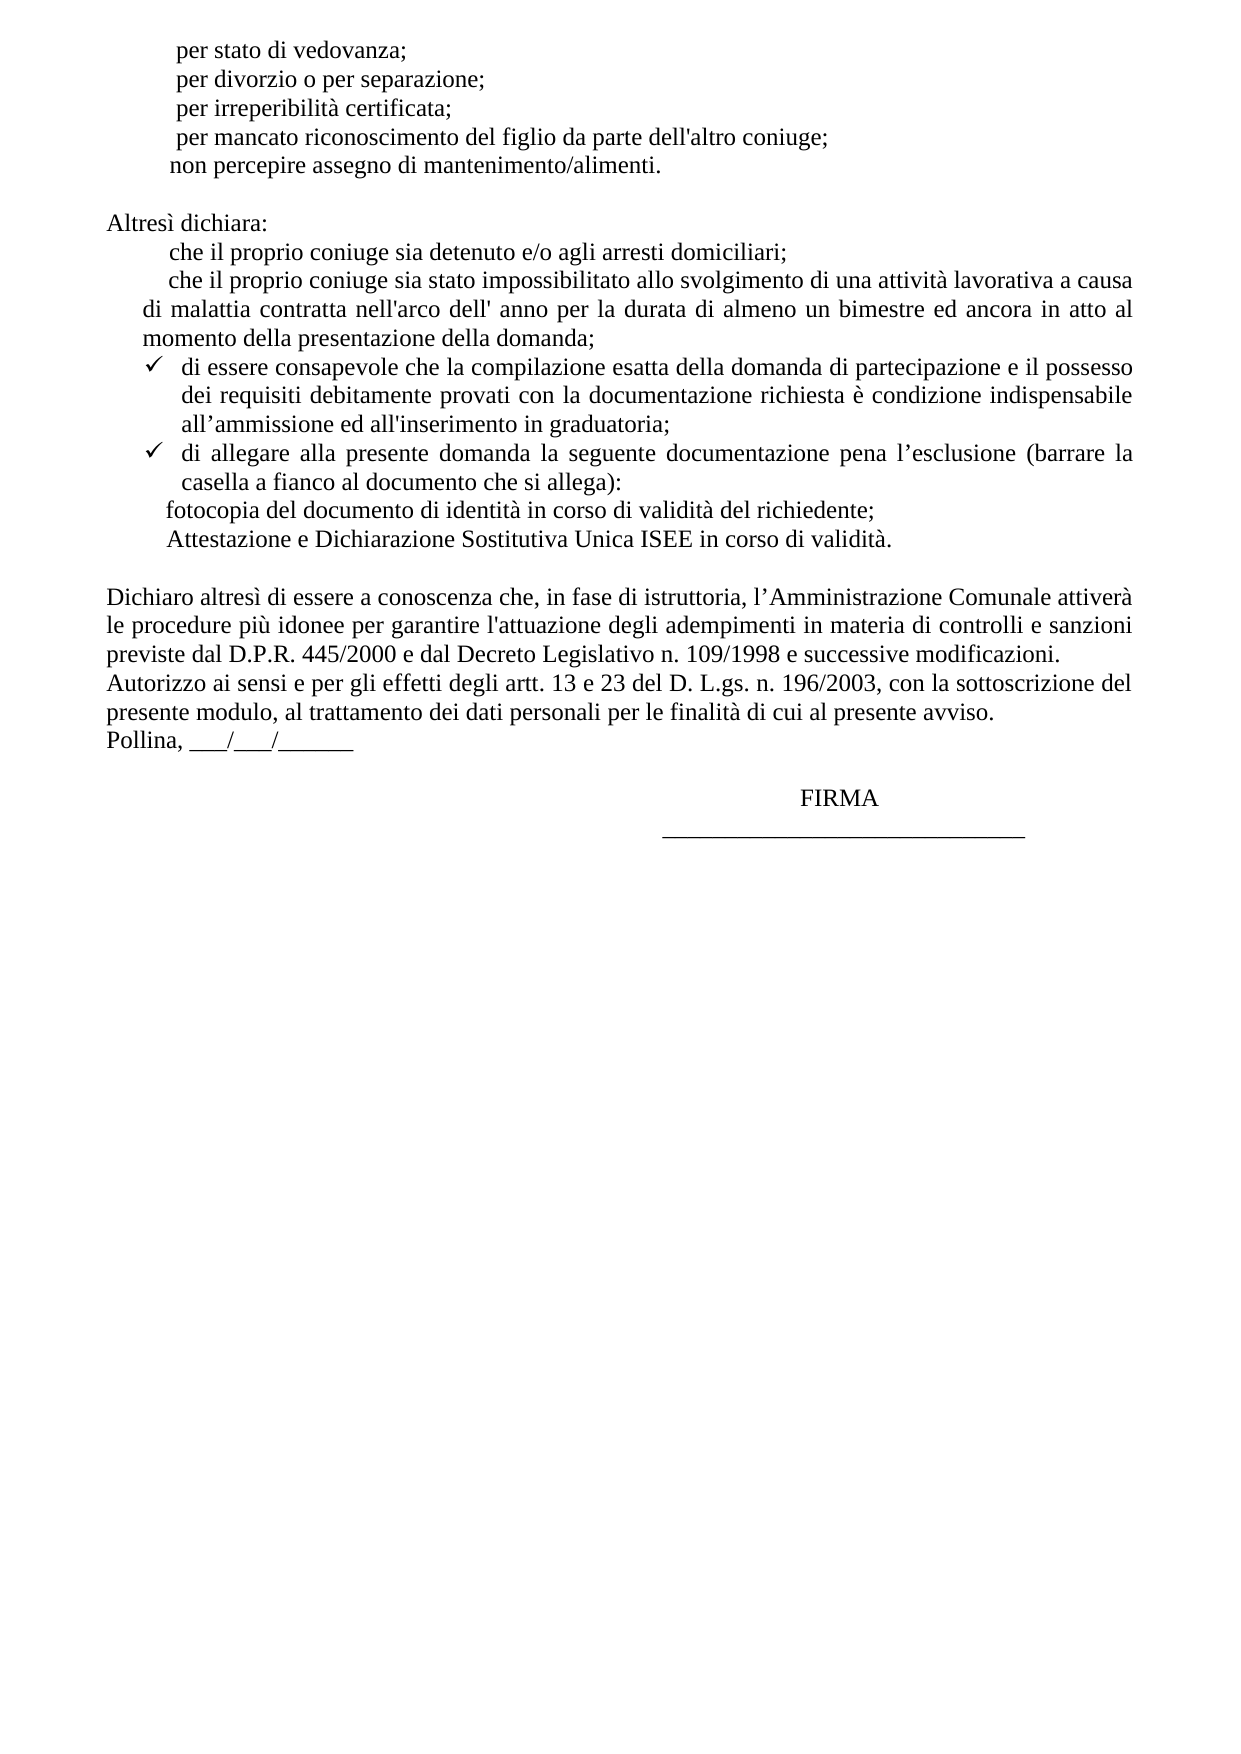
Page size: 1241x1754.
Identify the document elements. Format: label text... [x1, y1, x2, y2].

list 􀀀 per irreperibilità certificata; [144, 93, 1134, 122]
list 􀀀 per mancato riconoscimento del figlio da parte dell'altro coniuge; [144, 122, 1134, 150]
text Pollina, ___/___/______ [106, 725, 1134, 754]
text 􀀀 che il proprio coniuge sia detenuto e/o agli arresti domiciliari; [106, 237, 1134, 265]
list 􀀀 non percepire assegno di mantenimento/alimenti. [144, 150, 1134, 179]
text 􀀀 Attestazione e Dichiarazione Sostitutiva Unica ISEE in corso di validità. [141, 524, 1134, 553]
text FIRMA [106, 783, 1134, 812]
list 􀀀 per stato di vedovanza; [144, 35, 1134, 64]
list di allegare alla presente domanda la seguente documentazione pena l’esclusione (barrare la casella a fianco al documento che si allega): [144, 438, 1134, 495]
text 􀀀 fotocopia del documento di identità in corso di validità del richiedente; [106, 495, 1134, 524]
text Autorizzo ai sensi e per gli effetti degli artt. 13 e 23 del D. L.gs. n. 196/2003, con la sottoscrizione del presente modulo, al trattamento dei dati personali per le finalità di cui al presente avviso. [106, 668, 1134, 725]
list di essere consapevole che la compilazione esatta della domanda di partecipazione e il possesso dei requisiti debitamente provati con la documentazione richiesta è condizione indispensabile all’ammissione ed all'inserimento in graduatoria; [144, 352, 1134, 438]
text Dichiaro altresì di essere a conoscenza che, in fase di istruttoria, l’Amministrazione Comunale attiverà le procedure più idonee per garantire l'attuazione degli adempimenti in materia di controlli e sanzioni previste dal D.P.R. 445/2000 e dal Decreto Legislativo n. 109/1998 e successive modificazioni. [106, 582, 1134, 668]
list 􀀀 per divorzio o per separazione; [144, 64, 1134, 93]
text 􀀀 che il proprio coniuge sia stato impossibilitato allo svolgimento di una attività lavorativa a causa di malattia contratta nell'arco dell' anno per la durata di almeno un bimestre ed ancora in atto al momento della presentazione della domanda; [121, 265, 1134, 352]
text Altresì dichiara: [106, 208, 1134, 237]
text _____________________________ [106, 812, 1134, 840]
